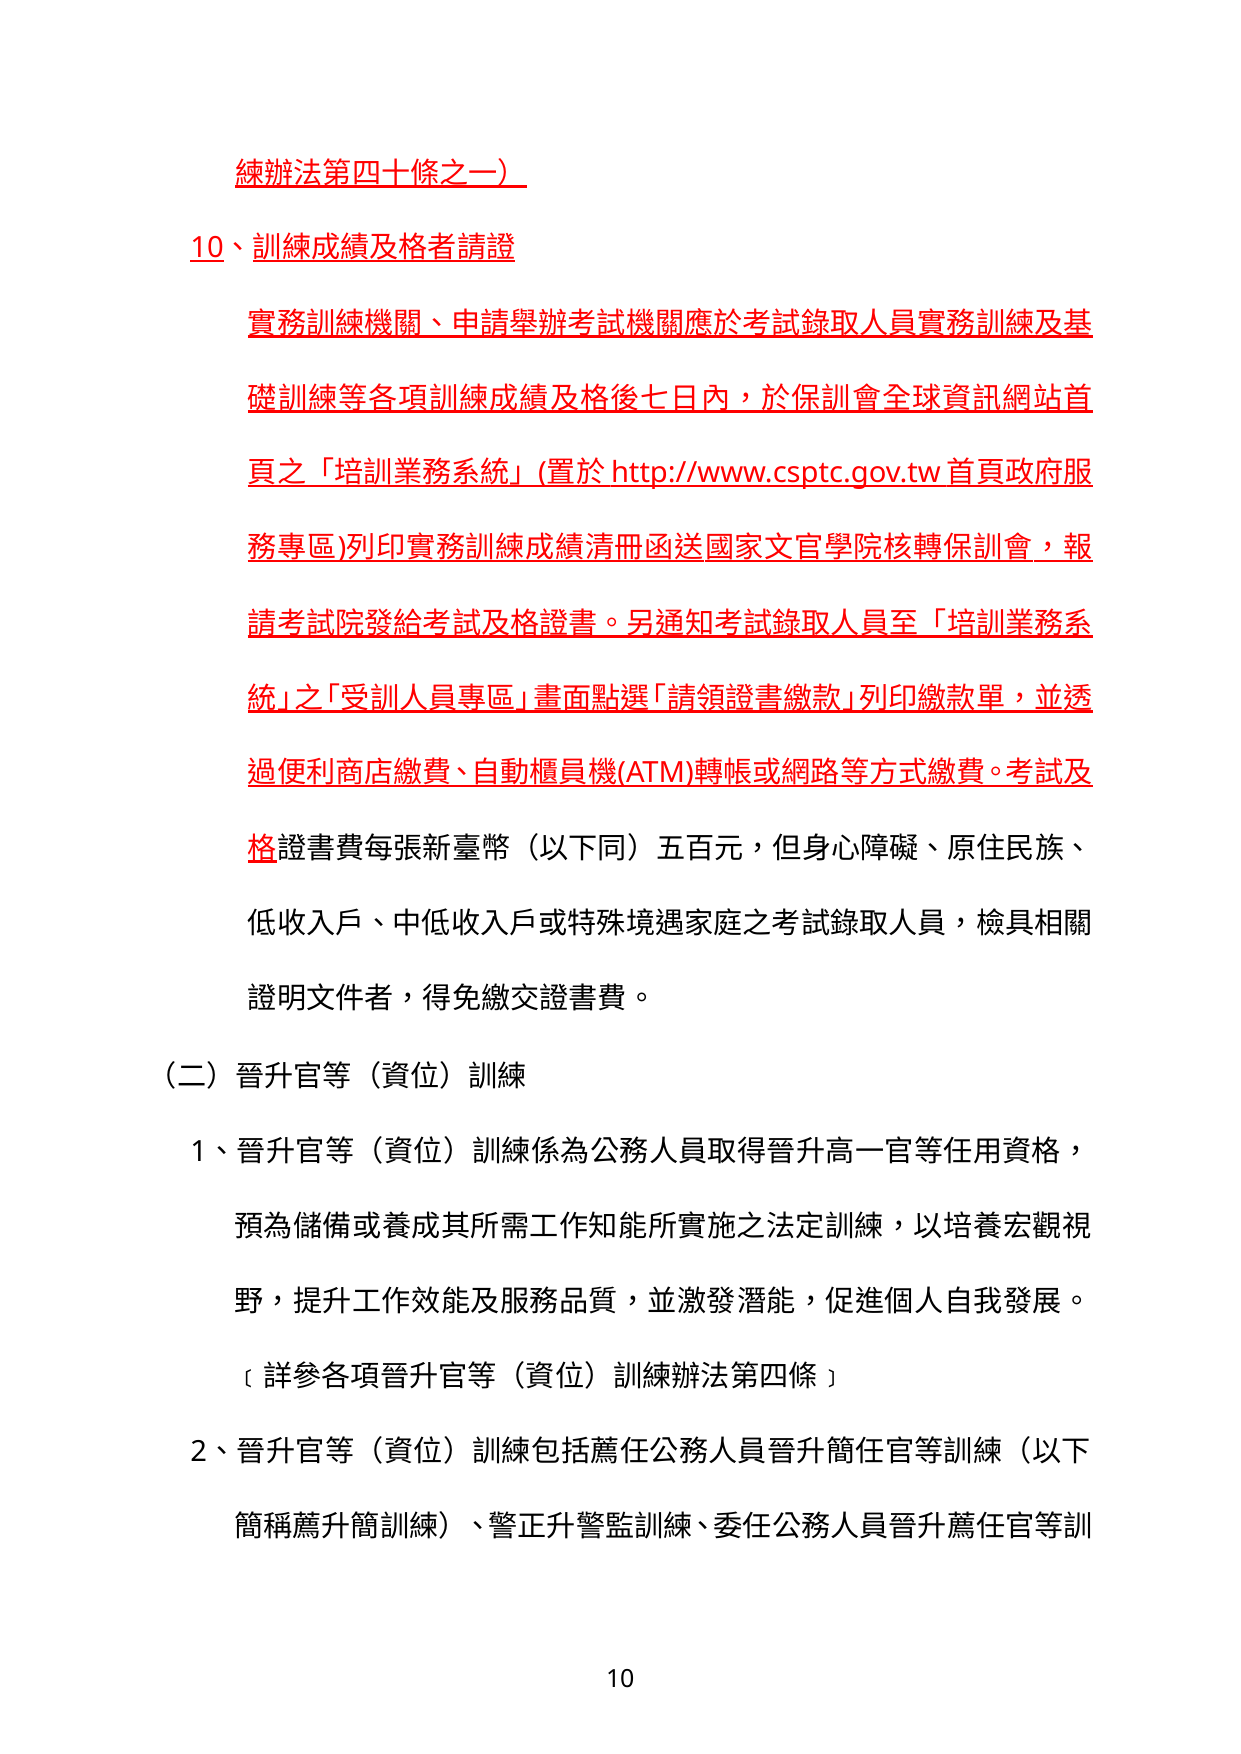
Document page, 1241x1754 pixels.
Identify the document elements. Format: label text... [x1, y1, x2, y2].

text （二）晉升官等（資位）訓練 [148, 1037, 1092, 1112]
text 1、晉升官等（資位）訓練係為公務人員取得晉升高一官等任用資格，預為儲備或養成其所需工作知能所實施之法定訓練，以培養宏觀視野，提升工作效能及服務品質，並激發潛能，促進個人自我發展。﹝詳參各項晉升官等（資位）訓練辦法第四條﹞ [190, 1112, 1092, 1412]
text 格證書費每張新臺幣（以下同）五百元，但身心障礙、原住民族、低收入戶、中低收入戶或特殊境遇家庭之考試錄取人員，檢具相關證明文件者，得免繳交證書費。 [248, 787, 1092, 1033]
text 性質特殊訓練成績經申請舉辦考試機關或訓練機關評定為不及格時，保訓會得比照前述8、（4）至(5)規定辦理。（詳參考試錄取人員訓練辦法第四十條之一） [235, 133, 1092, 208]
text 10、訓練成績及格者請證 [190, 208, 1092, 283]
text 2、晉升官等（資位）訓練包括薦任公務人員晉升簡任官等訓練（以下簡稱薦升簡訓練）、警正升警監訓練、委任公務人員晉升薦任官等訓 [190, 1412, 1092, 1562]
text 頁之「培訓業務系統」(置於http://www.csptc.gov.tw首頁政府服 [248, 413, 1092, 485]
text 務專區)列印實務訓練成績清冊函送國家文官學院核轉保訓會，報請考試院發給考試及格證書。另通知考試錄取人員至「培訓業務系 [248, 487, 1092, 635]
text 實務訓練機關、申請舉辦考試機關應於考試錄取人員實務訓練及基 [248, 283, 1092, 335]
text 統」之「受訓人員專區」畫面點選「請領證書繳款」列印繳款單，並透 [248, 638, 1092, 710]
text 礎訓練等各項訓練成績及格後七日內，於保訓會全球資訊網站首 [248, 338, 1092, 410]
text 過便利商店繳費、自動櫃員機(ATM)轉帳或網路等方式繳費。考試及 [248, 713, 1092, 785]
